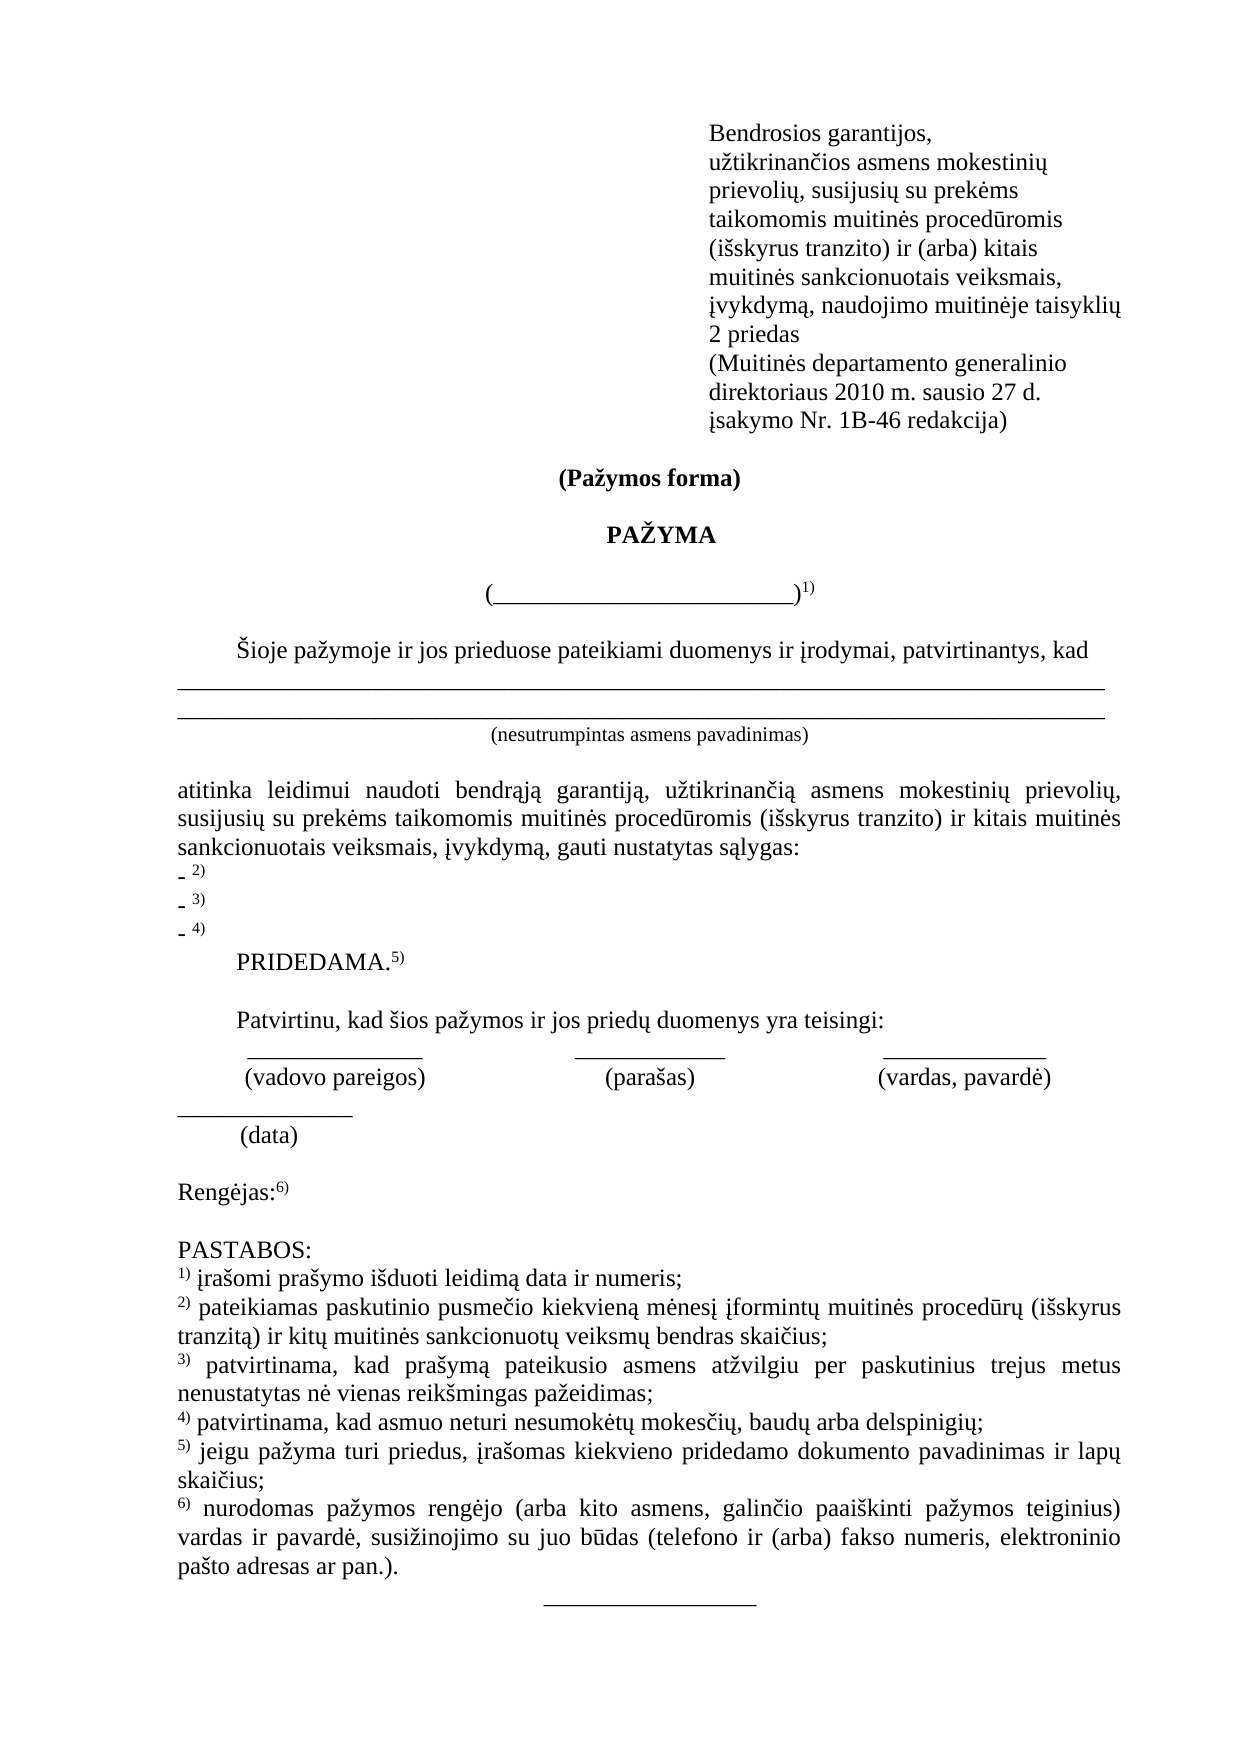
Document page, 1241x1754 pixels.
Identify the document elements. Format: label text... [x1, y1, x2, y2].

text atitinka leidimui naudoti bendrąją garantiją, užtikrinančią asmens mokestinių prievolių, susijusių su prekėms taikomomis muitinės procedūromis (išskyrus tranzito) ir kitais muitinės sankcionuotais veiksmais, įvykdymą, gauti nustatytas sąlygas: [177, 775, 1122, 861]
text (Muitinės departamento generalinio [177, 348, 1122, 377]
text PAŽYMA [201, 521, 1122, 549]
text (nesutrumpintas asmens pavadinimas) [177, 722, 1122, 746]
text _ [177, 664, 1122, 693]
text - 2) [177, 861, 1122, 890]
text užtikrinančios asmens mokestinių [177, 147, 1122, 176]
text 4) patvirtinama, kad asmuo neturi nesumokėtų mokesčių, baudų arba delspinigių; [177, 1407, 1122, 1436]
text PASTABOS: [177, 1235, 1122, 1263]
table_header ____________ (parašas) [493, 1034, 807, 1091]
text (išskyrus tranzito) ir (arba) kitais [177, 233, 1122, 262]
text - 3) [177, 890, 1122, 918]
text 6) nurodomas pažymos rengėjo (arba kito asmens, galinčio paaiškinti pažymos teiginius) vardas ir pavardė, susižinojimo su juo būdas (telefono ir (arba) fakso numeris, elektroninio pašto adresas ar pan.). [177, 1493, 1122, 1580]
text Šioje pažymoje ir jos prieduose pateikiami duomenys ir įrodymai, patvirtinantys, kad [177, 636, 1122, 664]
text įsakymo Nr. 1B-46 redakcija) [177, 406, 1122, 434]
text prievolių, susijusių su prekėms [177, 176, 1122, 204]
text 3) patvirtinama, kad prašymą pateikusio asmens atžvilgiu per paskutinius trejus metus nenustatytas nė vienas reikšmingas pažeidimas; [177, 1350, 1122, 1407]
table_header _____________ (vardas, pavardė) [807, 1034, 1122, 1091]
table_header ______________ (vadovo pareigos) [177, 1034, 493, 1091]
text _________________ [177, 1580, 1122, 1608]
text (data) [240, 1120, 1122, 1148]
text 1) įrašomi prašymo išduoti leidimą data ir numeris; [177, 1263, 1122, 1292]
text Bendrosios garantijos, [709, 118, 1122, 147]
text taikomomis muitinės procedūromis [177, 204, 1122, 233]
text Rengėjas:6) [177, 1177, 1122, 1206]
text 2 priedas [177, 319, 1122, 348]
text (Pažymos forma) [177, 463, 1122, 492]
text _ [177, 693, 1122, 722]
text (________________________)1) [177, 578, 1122, 607]
text Patvirtinu, kad šios pažymos ir jos priedų duomenys yra teisingi: [177, 1005, 1122, 1033]
text įvykdymą, naudojimo muitinėje taisyklių [177, 291, 1122, 319]
text - 4) [177, 918, 1122, 947]
text ______________ [177, 1091, 1122, 1120]
text PRIDEDAMA.5) [177, 947, 1122, 976]
text direktoriaus 2010 m. sausio 27 d. [177, 377, 1122, 406]
text muitinės sankcionuotais veiksmais, [177, 262, 1122, 291]
text 2) pateikiamas paskutinio pusmečio kiekvieną mėnesį įformintų muitinės procedūrų (išskyrus tranzitą) ir kitų muitinės sankcionuotų veiksmų bendras skaičius; [177, 1292, 1122, 1350]
text 5) jeigu pažyma turi priedus, įrašomas kiekvieno pridedamo dokumento pavadinimas ir lapų skaičius; [177, 1436, 1122, 1493]
